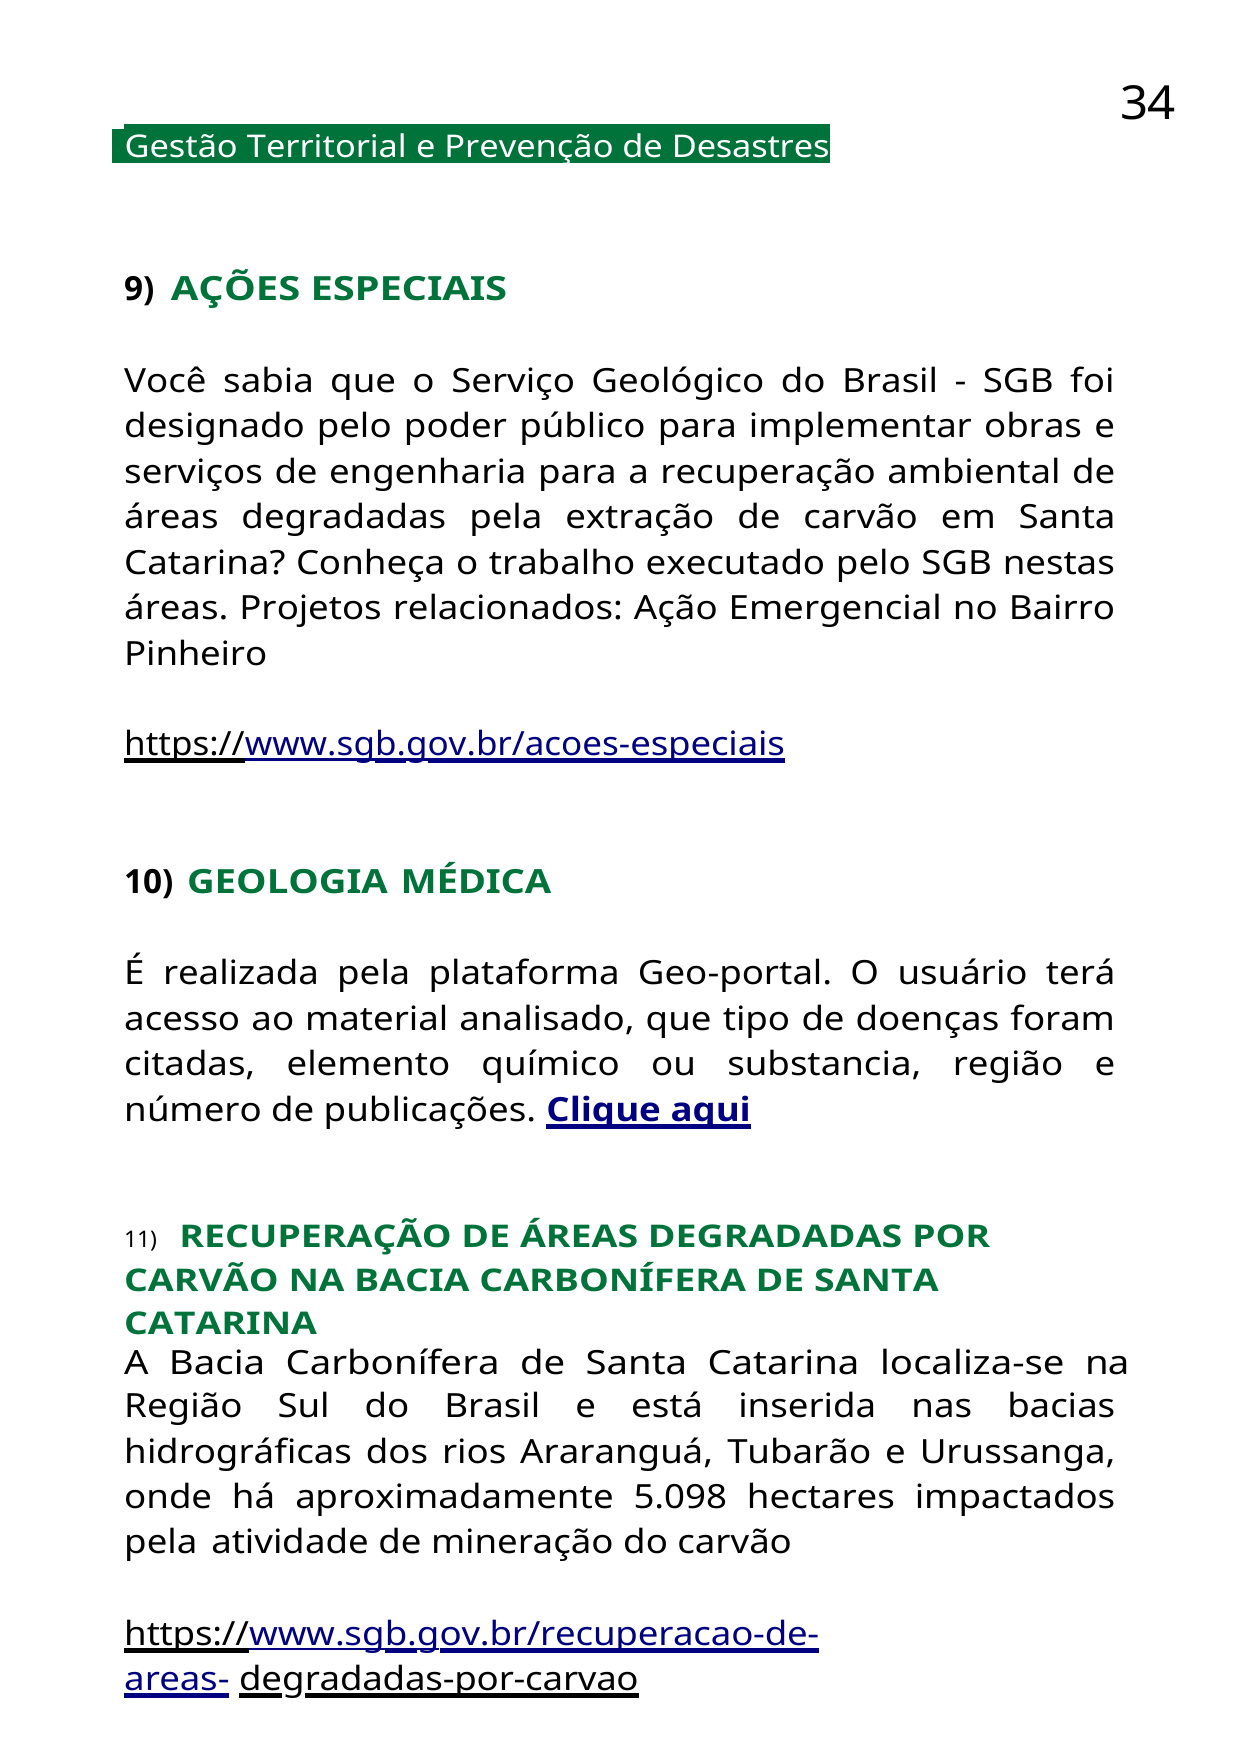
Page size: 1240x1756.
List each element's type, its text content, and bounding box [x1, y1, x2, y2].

text https://www.sgb.gov.br/acoes-especiais [124, 720, 1239, 766]
list GEOLOGIA MÉDICA [124, 858, 1239, 903]
text A Bacia Carbonífera de Santa Catarina localiza-se na [124, 1345, 1239, 1382]
list RECUPERAÇÃO DE ÁREAS DEGRADADAS POR CARVÃO NA BACIA CARBONÍFERA DE SANTA CATARINA [124, 1214, 1116, 1344]
text https://www.sgb.gov.br/recuperacao-de-areas- degradadas-por-carvao [124, 1609, 918, 1700]
text É realizada pela plataforma Geo-portal. O usuário terá acesso ao material analisado, que tipo de doenças foram citadas, elemento químico ou substancia, região e número de publicações. Clique aqui [124, 949, 1116, 1131]
text Região Sul do Brasil e está inserida nas bacias hidrográficas dos rios Araranguá, Tubarão e Urussanga, onde há aproximadamente 5.098 hectares impactados pela atividade de mineração do carvão [124, 1382, 1116, 1564]
text Você sabia que o Serviço Geológico do Brasil - SGB foi designado pelo poder público para implementar obras e serviços de engenharia para a recuperação ambiental de áreas degradadas pela extração de carvão em Santa Catarina? Conheça o trabalho executado pelo SGB nestas áreas. Projetos relacionados: Ação Emergencial no Bairro Pinheiro [124, 357, 1116, 675]
list AÇÕES ESPECIAIS [124, 265, 1239, 311]
